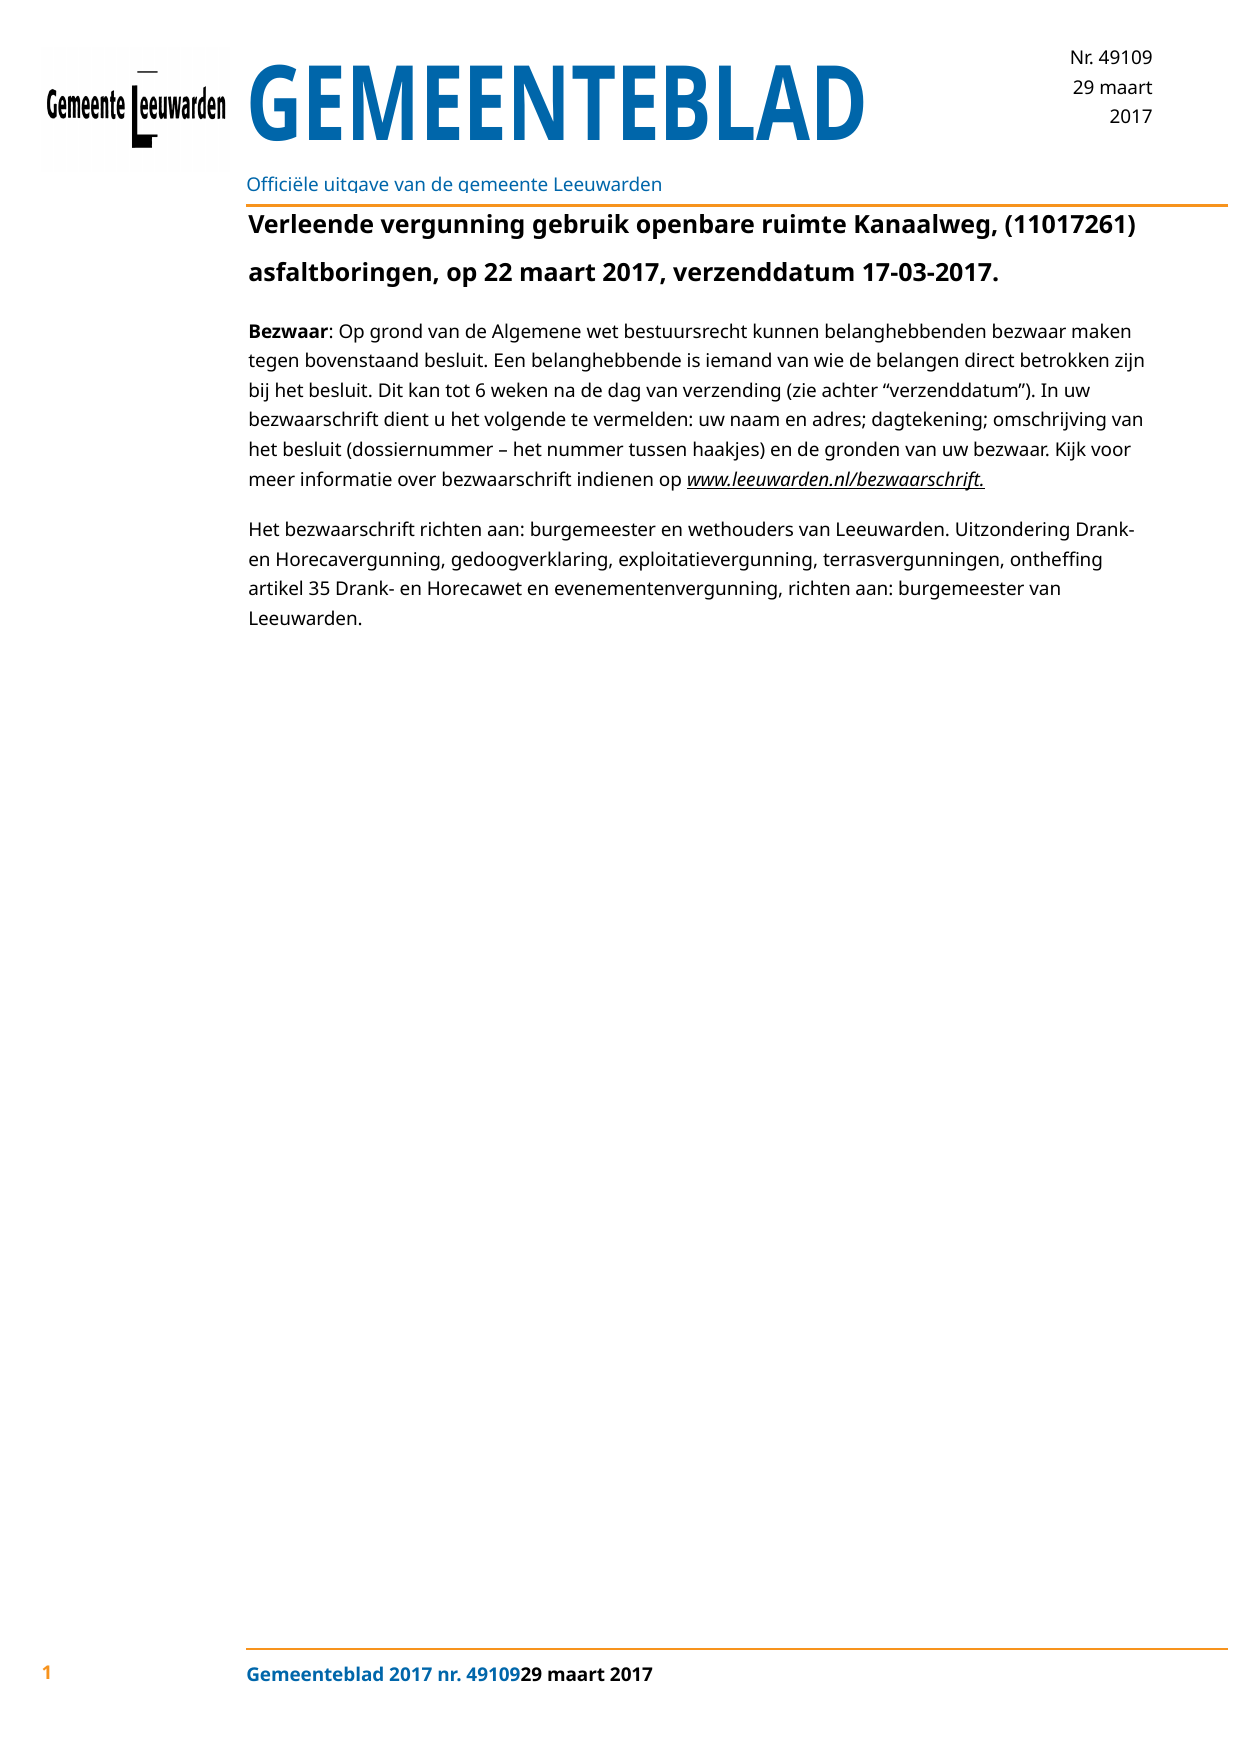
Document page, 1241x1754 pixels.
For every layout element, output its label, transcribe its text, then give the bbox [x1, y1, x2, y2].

text Bezwaar: Op grond van de Algemene wet bestuursrecht kunnen belanghebbenden bezwaar maken tegen bovenstaand besluit. Een belanghebbende is iemand van wie de belangen direct betrokken zijn bij het besluit. Dit kan tot 6 weken na de dag van verzending (zie achter “verzenddatum”). In uw bezwaarschrift dient u het volgende te vermelden: uw naam en adres; dagtekening; omschrijving van het besluit (dossiernummer – het nummer tussen haakjes) en de gronden van uw bezwaar. Kijk voor meer informatie over bezwaarschrift indienen op www.leeuwarden.nl/bezwaarschrift. [248, 318, 1152, 492]
text Het bezwaarschrift richten aan: burgemeester en wethouders van Leeuwarden. Uitzondering Drank- en Horecavergunning, gedoogverklaring, exploitatievergunning, terrasvergunningen, ontheffing artikel 35 Drank- en Horecawet en evenementenvergunning, richten aan: burgemeester van Leeuwarden. [248, 516, 1152, 631]
text Verleende vergunning gebruik openbare ruimte Kanaalweg, (11017261) asfaltboringen, op 22 maart 2017, verzenddatum 17-03-2017. [248, 207, 1152, 288]
picture [41, 47, 231, 172]
